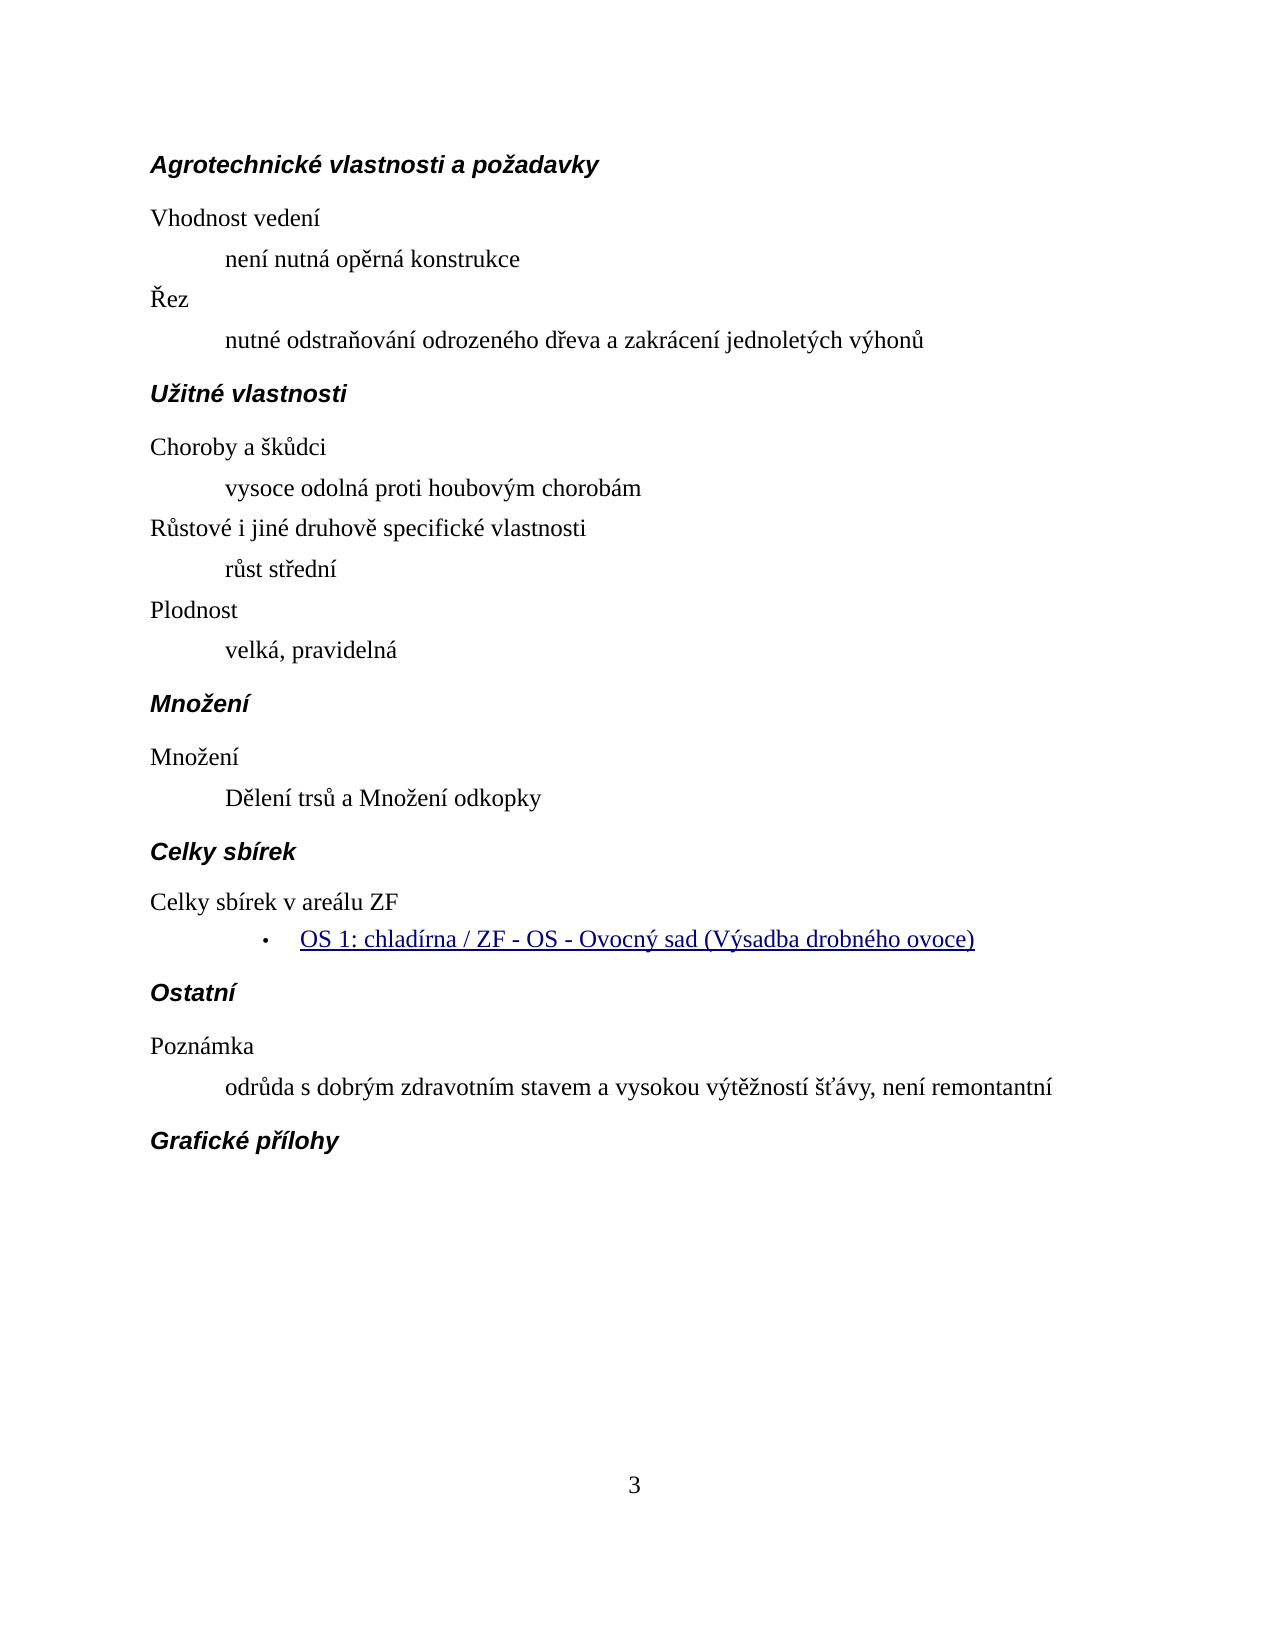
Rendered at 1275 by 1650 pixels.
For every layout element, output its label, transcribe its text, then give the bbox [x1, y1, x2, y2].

text není nutná opěrná konstrukce [225, 244, 1125, 272]
text Plodnost [150, 595, 1125, 624]
text odrůda s dobrým zdravotním stavem a vysokou výtěžností šťávy, není remontantní [225, 1072, 1125, 1101]
text Dělení trsů a Množení odkopky [225, 783, 1125, 812]
subtitle Celky sbírek [150, 837, 1125, 865]
subtitle Ostatní [150, 978, 1125, 1007]
text Růstové i jiné druhově specifické vlastnosti [150, 513, 1125, 542]
subtitle Agrotechnické vlastnosti a požadavky [150, 150, 1125, 178]
text vysoce odolná proti houbovým chorobám [225, 473, 1125, 501]
text nutné odstraňování odrozeného dřeva a zakrácení jednoletých výhonů [225, 325, 1125, 354]
text velká, pravidelná [225, 636, 1125, 664]
text Poznámka [150, 1031, 1125, 1060]
text Vhodnost vedení [150, 203, 1125, 232]
text Choroby a škůdci [150, 432, 1125, 461]
list OS 1: chladírna / ZF - OS - Ovocný sad (Výsadba drobného ovoce) [262, 924, 1125, 953]
subtitle Množení [150, 689, 1125, 718]
text Celky sbírek v areálu ZF [150, 887, 1125, 916]
text růst střední [225, 554, 1125, 583]
subtitle Užitné vlastnosti [150, 379, 1125, 407]
text Řez [150, 284, 1125, 313]
text Množení [150, 742, 1125, 771]
subtitle Grafické přílohy [150, 1126, 1125, 1154]
